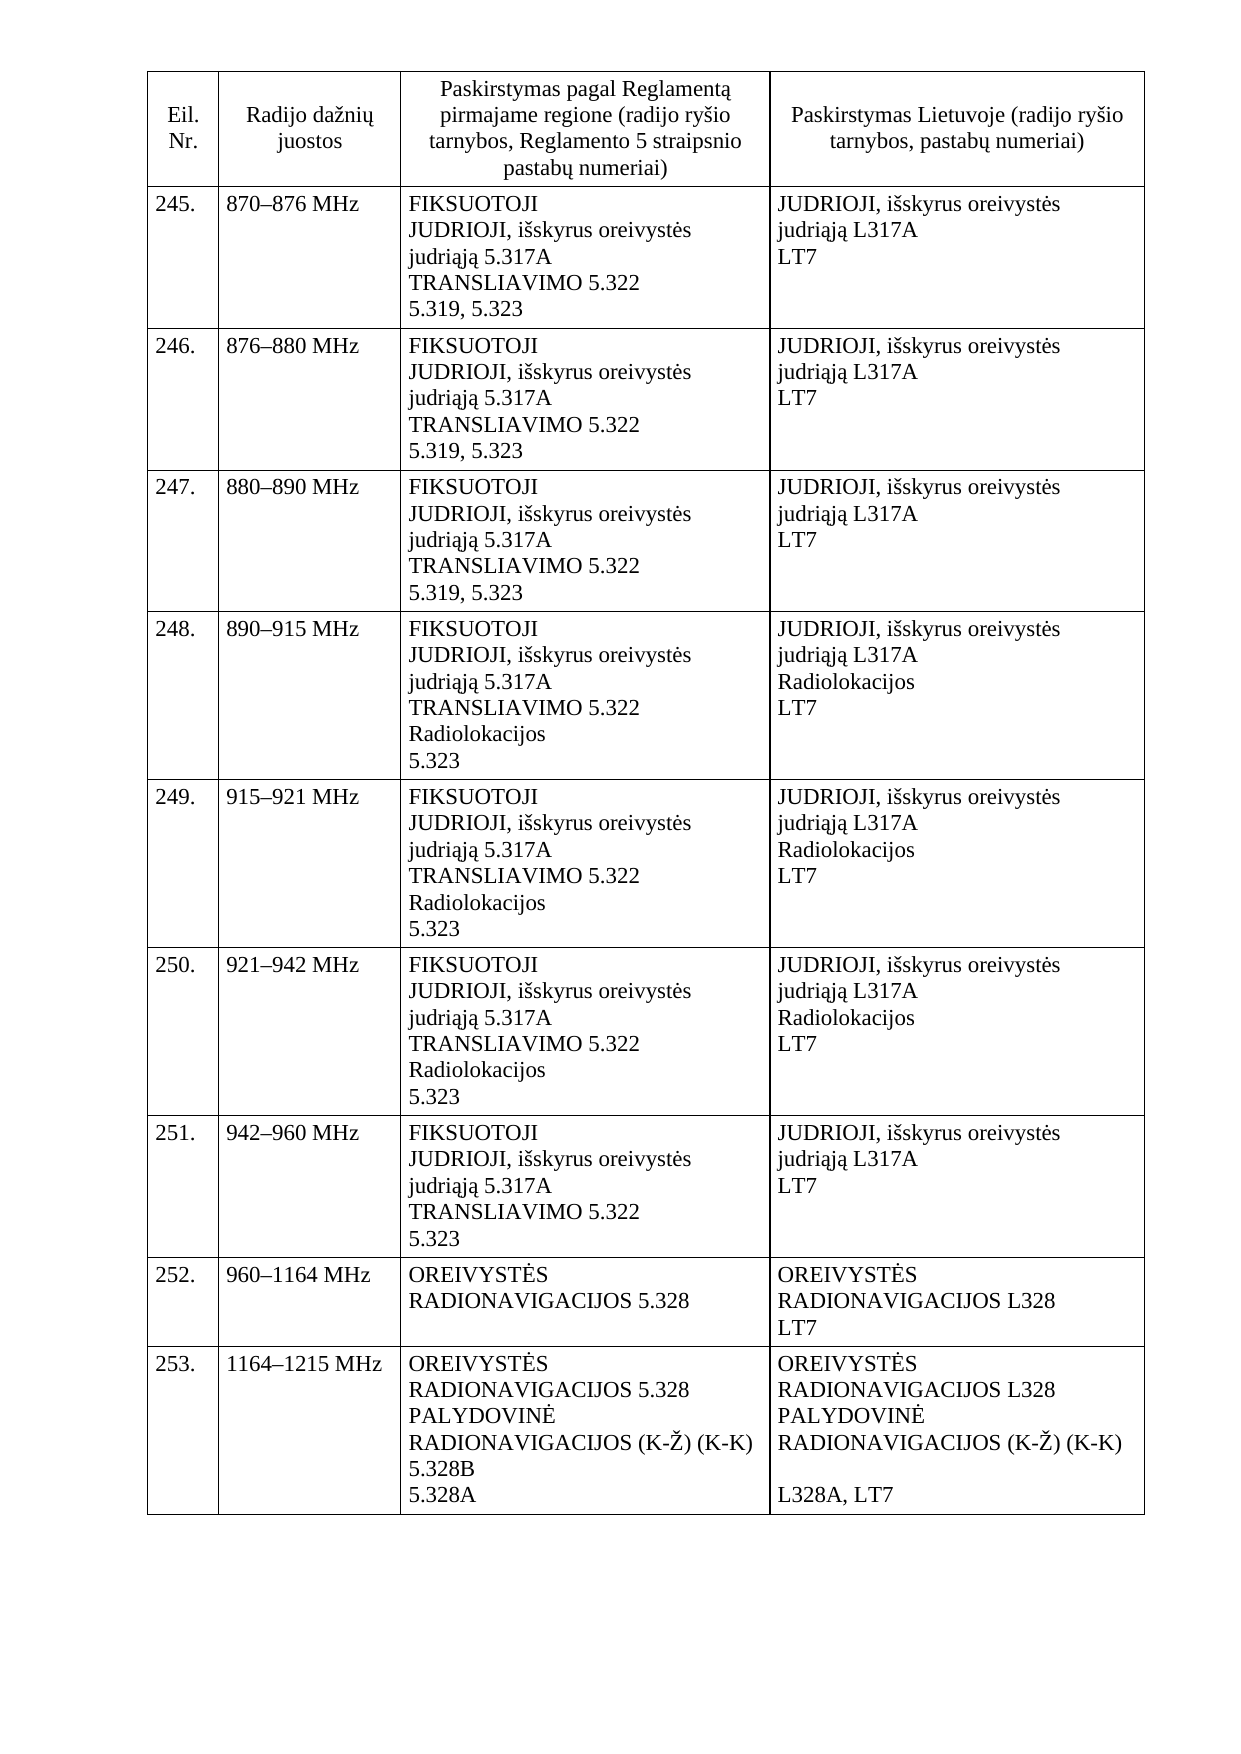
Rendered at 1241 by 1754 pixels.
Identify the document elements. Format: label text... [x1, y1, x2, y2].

table_cell 942–960 MHz [219, 1116, 400, 1257]
table_cell OREIVYSTĖS RADIONAVIGACIJOS 5.328 [401, 1258, 769, 1346]
table_cell JUDRIOJI, išskyrus oreivystės judriąją L317A Radiolokacijos LT7 [771, 612, 1144, 779]
table_cell 921–942 MHz [219, 948, 400, 1115]
table_cell JUDRIOJI, išskyrus oreivystės judriąją L317A LT7 [771, 1116, 1144, 1257]
table_cell OREIVYSTĖS RADIONAVIGACIJOS L328 LT7 [771, 1258, 1144, 1346]
table_header Paskirstymas pagal Reglamentą pirmajame regione (radijo ryšio tarnybos, Reglamento 5 straipsnio pastabų numeriai) [401, 72, 769, 186]
table_cell [148, 1258, 218, 1346]
table_cell [148, 187, 218, 328]
table_cell FIKSUOTOJI JUDRIOJI, išskyrus oreivystės judriąją 5.317A TRANSLIAVIMO 5.322 Radiolokacijos 5.323 [401, 780, 769, 947]
table_cell 915–921 MHz [219, 780, 400, 947]
table_cell 960–1164 MHz [219, 1258, 400, 1346]
table_cell FIKSUOTOJI JUDRIOJI, išskyrus oreivystės judriąją 5.317A TRANSLIAVIMO 5.322 Radiolokacijos 5.323 [401, 948, 769, 1115]
table_cell JUDRIOJI, išskyrus oreivystės judriąją L317A LT7 [771, 187, 1144, 328]
table_cell FIKSUOTOJI JUDRIOJI, išskyrus oreivystės judriąją 5.317A TRANSLIAVIMO 5.322 5.323 [401, 1116, 769, 1257]
table_cell [148, 612, 218, 779]
table_cell FIKSUOTOJI JUDRIOJI, išskyrus oreivystės judriąją 5.317A TRANSLIAVIMO 5.322 5.319, 5.323 [401, 329, 769, 469]
table_cell OREIVYSTĖS RADIONAVIGACIJOS L328 PALYDOVINĖ RADIONAVIGACIJOS (K-Ž) (K-K) L328A, LT7 [771, 1347, 1144, 1514]
table_cell [148, 1116, 218, 1257]
table_cell 876–880 MHz [219, 329, 400, 469]
table_cell 1164–1215 MHz [219, 1347, 400, 1514]
table_cell FIKSUOTOJI JUDRIOJI, išskyrus oreivystės judriąją 5.317A TRANSLIAVIMO 5.322 5.319, 5.323 [401, 471, 769, 611]
table_cell JUDRIOJI, išskyrus oreivystės judriąją L317A LT7 [771, 329, 1144, 469]
table_cell 880–890 MHz [219, 471, 400, 611]
table_cell FIKSUOTOJI JUDRIOJI, išskyrus oreivystės judriąją 5.317A TRANSLIAVIMO 5.322 Radiolokacijos 5.323 [401, 612, 769, 779]
table_cell [148, 948, 218, 1115]
table_header Paskirstymas Lietuvoje (radijo ryšio tarnybos, pastabų numeriai) [771, 72, 1144, 186]
table_cell JUDRIOJI, išskyrus oreivystės judriąją L317A Radiolokacijos LT7 [771, 948, 1144, 1115]
table_cell 870–876 MHz [219, 187, 400, 328]
table_cell OREIVYSTĖS RADIONAVIGACIJOS 5.328 PALYDOVINĖ RADIONAVIGACIJOS (K-Ž) (K-K) 5.328B 5.328A [401, 1347, 769, 1514]
table_cell [148, 329, 218, 469]
table_cell FIKSUOTOJI JUDRIOJI, išskyrus oreivystės judriąją 5.317A TRANSLIAVIMO 5.322 5.319, 5.323 [401, 187, 769, 328]
table_cell JUDRIOJI, išskyrus oreivystės judriąją L317A Radiolokacijos LT7 [771, 780, 1144, 947]
table_cell [148, 1347, 218, 1514]
table_cell JUDRIOJI, išskyrus oreivystės judriąją L317A LT7 [771, 471, 1144, 611]
table_header Radijo dažnių juostos [219, 72, 400, 186]
table_cell [148, 780, 218, 947]
table_cell 890–915 MHz [219, 612, 400, 779]
table_header Eil. Nr. [148, 72, 218, 186]
table_cell [148, 471, 218, 611]
